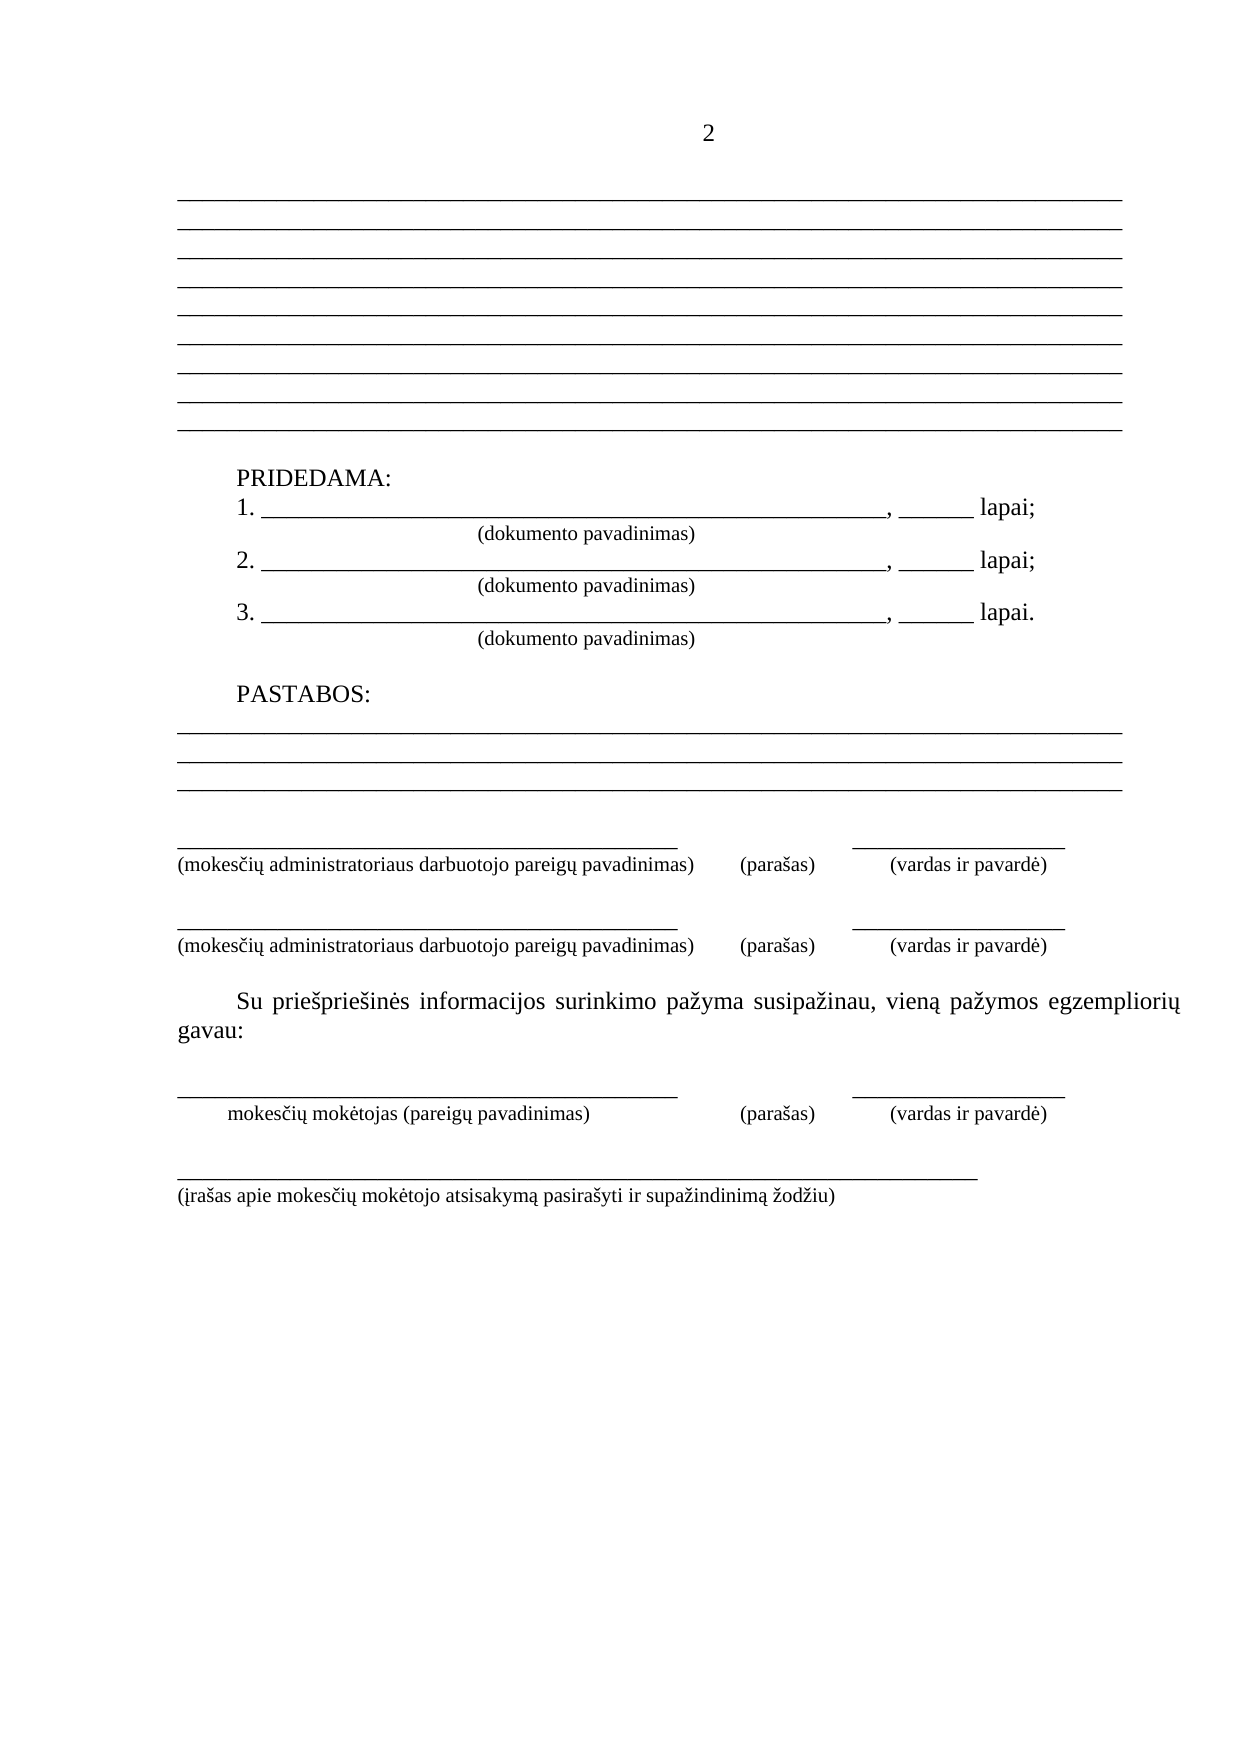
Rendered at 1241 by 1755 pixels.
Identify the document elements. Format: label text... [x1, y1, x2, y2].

text ________________________________________ _________________ [177, 1072, 1181, 1101]
text _ [177, 406, 1181, 434]
text Su priešpriešinės informacijos surinkimo pažyma susipažinau, vieną pažymos egzempliorių gavau: [177, 986, 1181, 1043]
text _ [177, 319, 1181, 348]
text (dokumento pavadinimas) [402, 521, 1181, 545]
text ________________________________________ _________________ [177, 904, 1181, 933]
text (mokesčių administratoriaus darbuotojo pareigų pavadinimas) (parašas) (vardas ir pavardė) [177, 933, 1181, 957]
text _ [177, 176, 1181, 204]
text (įrašas apie mokesčių mokėtojo atsisakymą pasirašyti ir supažindinimą žodžiu) [177, 1182, 1181, 1207]
text (dokumento pavadinimas) [402, 626, 1181, 650]
text _ [177, 233, 1181, 262]
text _ [177, 262, 1181, 291]
text ________________________________________ _________________ [177, 823, 1181, 852]
text _ [177, 348, 1181, 377]
text 2. __________________________________________________, ______ lapai; [177, 545, 1181, 573]
text (dokumento pavadinimas) [402, 573, 1181, 597]
text PASTABOS: [177, 679, 1181, 708]
text _ [177, 291, 1181, 319]
text mokesčių mokėtojas (pareigų pavadinimas) (parašas) (vardas ir pavardė) [177, 1101, 1181, 1125]
text PRIDEDAMA: [177, 463, 1181, 492]
text ________________________________________________________________ [177, 1154, 1181, 1182]
text _ [177, 204, 1181, 233]
text 1. __________________________________________________, ______ lapai; [177, 492, 1181, 521]
text _ [177, 377, 1181, 406]
text 3. __________________________________________________, ______ lapai. [177, 597, 1181, 626]
text (mokesčių administratoriaus darbuotojo pareigų pavadinimas) (parašas) (vardas ir pavardė) [177, 852, 1181, 876]
